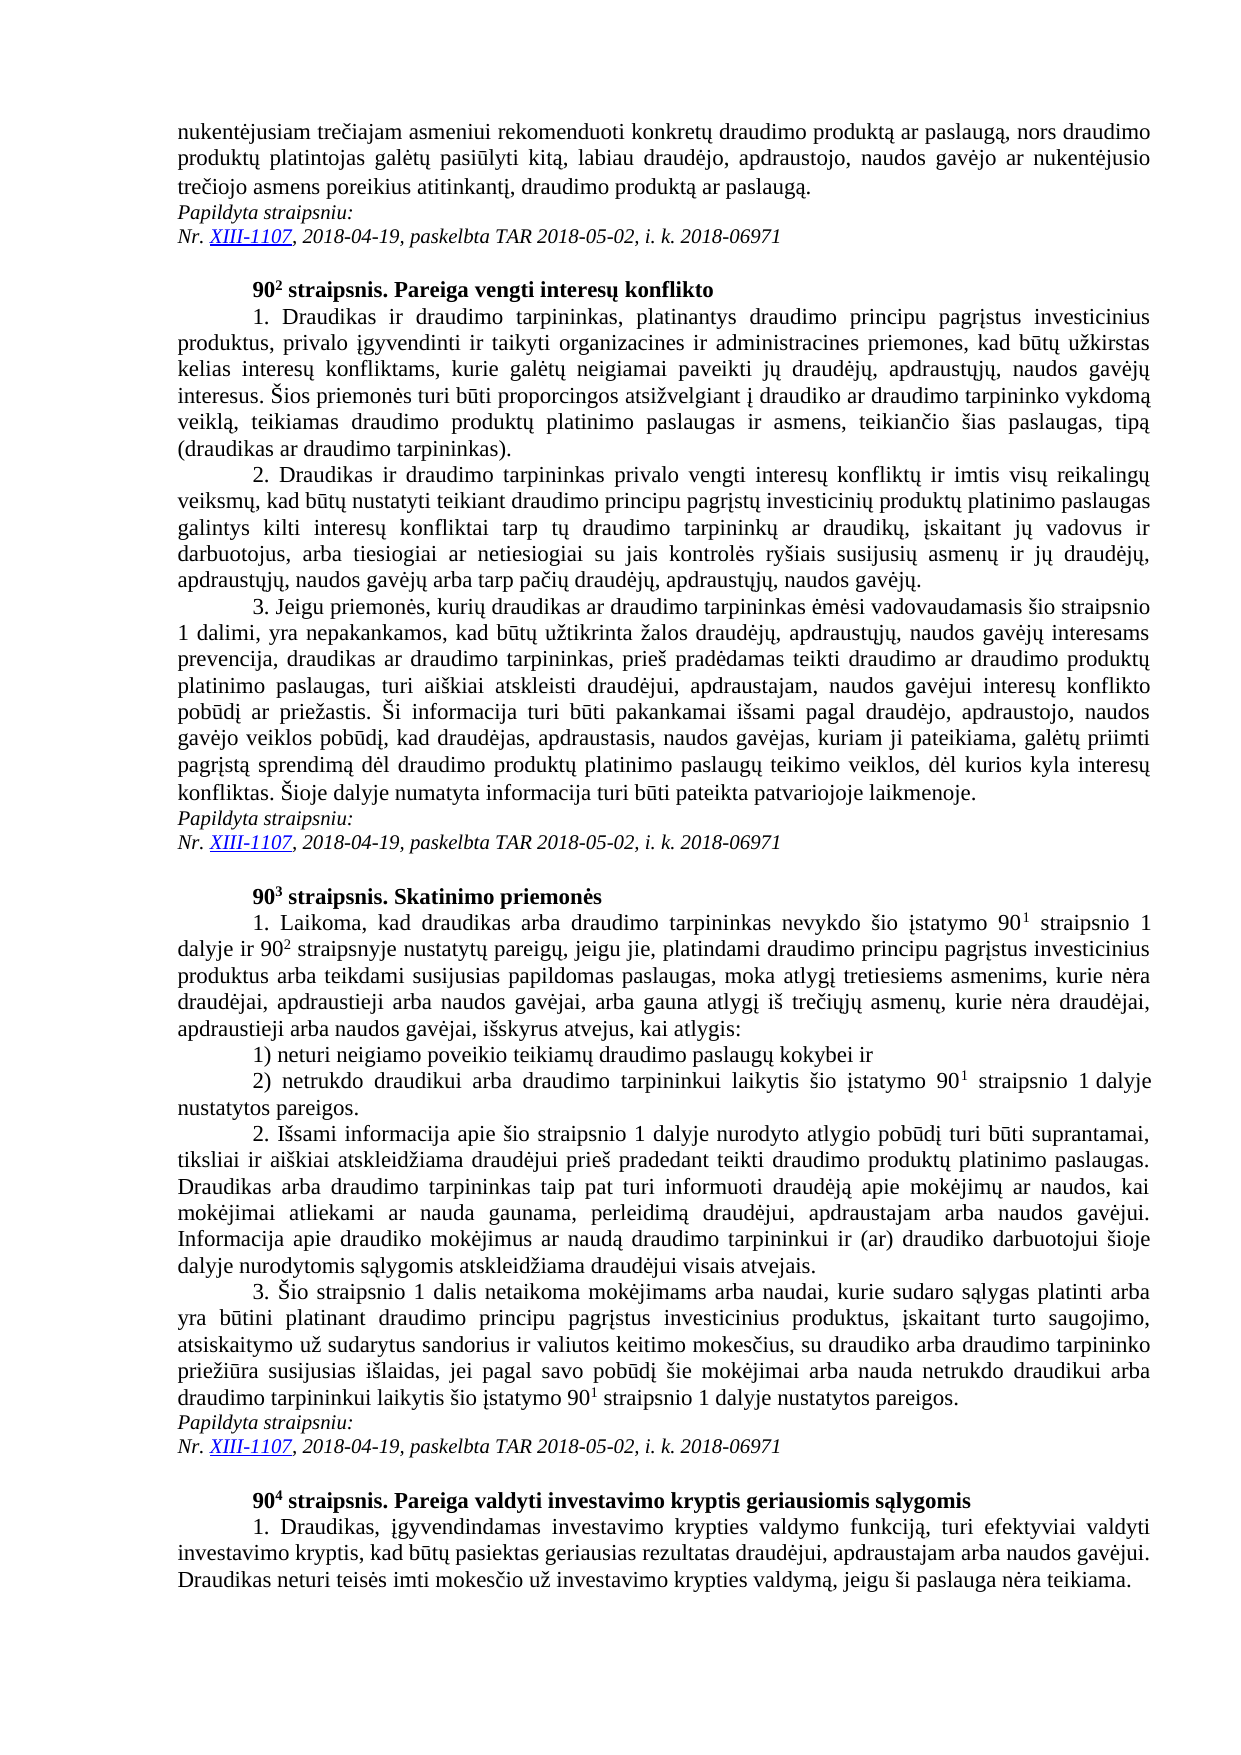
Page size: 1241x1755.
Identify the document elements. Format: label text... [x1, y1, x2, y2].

text nukentėjusiam trečiajam asmeniui rekomenduoti konkretų draudimo produktą ar paslaugą, nors draudimo produktų platintojas galėtų pasiūlyti kitą, labiau draudėjo, apdraustojo, naudos gavėjo ar nukentėjusio trečiojo asmens poreikius atitinkantį, draudimo produktą ar paslaugą. [177, 118, 1152, 199]
text Papildyta straipsniu: [177, 806, 1152, 830]
text Nr. XIII-1107, 2018-04-19, paskelbta TAR 2018-05-02, i. k. 2018-06971 [177, 830, 1152, 854]
text Nr. XIII-1107, 2018-04-19, paskelbta TAR 2018-05-02, i. k. 2018-06971 [177, 1434, 1152, 1458]
text 902 straipsnis. Pareiga vengti interesų konflikto [177, 276, 1152, 303]
text 3. Šio straipsnio 1 dalis netaikoma mokėjimams arba naudai, kurie sudaro sąlygas platinti arba yra būtini platinant draudimo principu pagrįstus investicinius produktus, įskaitant turto saugojimo, atsiskaitymo už sudarytus sandorius ir valiutos keitimo mokesčius, su draudiko arba draudimo tarpininko priežiūra susijusias išlaidas, jei pagal savo pobūdį šie mokėjimai arba nauda netrukdo draudikui arba draudimo tarpininkui laikytis šio įstatymo 901 straipsnio 1 dalyje nustatytos pareigos. [177, 1278, 1152, 1410]
text Nr. XIII-1107, 2018-04-19, paskelbta TAR 2018-05-02, i. k. 2018-06971 [177, 224, 1152, 248]
text 3. Jeigu priemonės, kurių draudikas ar draudimo tarpininkas ėmėsi vadovaudamasis šio straipsnio 1 dalimi, yra nepakankamos, kad būtų užtikrinta žalos draudėjų, apdraustųjų, naudos gavėjų interesams prevencija, draudikas ar draudimo tarpininkas, prieš pradėdamas teikti draudimo ar draudimo produktų platinimo paslaugas, turi aiškiai atskleisti draudėjui, apdraustajam, naudos gavėjui interesų konflikto pobūdį ar priežastis. Ši informacija turi būti pakankamai išsami pagal draudėjo, apdraustojo, naudos gavėjo veiklos pobūdį, kad draudėjas, apdraustasis, naudos gavėjas, kuriam ji pateikiama, galėtų priimti pagrįstą sprendimą dėl draudimo produktų platinimo paslaugų teikimo veiklos, dėl kurios kyla interesų konfliktas. Šioje dalyje numatyta informacija turi būti pateikta patvariojoje laikmenoje. [177, 593, 1152, 806]
text 1) neturi neigiamo poveikio teikiamų draudimo paslaugų kokybei ir [177, 1041, 1152, 1067]
text Papildyta straipsniu: [177, 1410, 1152, 1434]
text 1. Draudikas ir draudimo tarpininkas, platinantys draudimo principu pagrįstus investicinius produktus, privalo įgyvendinti ir taikyti organizacines ir administracines priemones, kad būtų užkirstas kelias interesų konfliktams, kurie galėtų neigiamai paveikti jų draudėjų, apdraustųjų, naudos gavėjų interesus. Šios priemonės turi būti proporcingos atsižvelgiant į draudiko ar draudimo tarpininko vykdomą veiklą, teikiamas draudimo produktų platinimo paslaugas ir asmens, teikiančio šias paslaugas, tipą (draudikas ar draudimo tarpininkas). [177, 303, 1152, 461]
text 2. Draudikas ir draudimo tarpininkas privalo vengti interesų konfliktų ir imtis visų reikalingų veiksmų, kad būtų nustatyti teikiant draudimo principu pagrįstų investicinių produktų platinimo paslaugas galintys kilti interesų konfliktai tarp tų draudimo tarpininkų ar draudikų, įskaitant jų vadovus ir darbuotojus, arba tiesiogiai ar netiesiogiai su jais kontrolės ryšiais susijusių asmenų ir jų draudėjų, apdraustųjų, naudos gavėjų arba tarp pačių draudėjų, apdraustųjų, naudos gavėjų. [177, 461, 1152, 593]
text 1. Laikoma, kad draudikas arba draudimo tarpininkas nevykdo šio įstatymo 901 straipsnio 1 dalyje ir 902 straipsnyje nustatytų pareigų, jeigu jie, platindami draudimo principu pagrįstus investicinius produktus arba teikdami susijusias papildomas paslaugas, moka atlygį tretiesiems asmenims, kurie nėra draudėjai, apdraustieji arba naudos gavėjai, arba gauna atlygį iš trečiųjų asmenų, kurie nėra draudėjai, apdraustieji arba naudos gavėjai, išskyrus atvejus, kai atlygis: [177, 909, 1152, 1041]
text 2. Išsami informacija apie šio straipsnio 1 dalyje nurodyto atlygio pobūdį turi būti suprantamai, tiksliai ir aiškiai atskleidžiama draudėjui prieš pradedant teikti draudimo produktų platinimo paslaugas. Draudikas arba draudimo tarpininkas taip pat turi informuoti draudėją apie mokėjimų ar naudos, kai mokėjimai atliekami ar nauda gaunama, perleidimą draudėjui, apdraustajam arba naudos gavėjui. Informacija apie draudiko mokėjimus ar naudą draudimo tarpininkui ir (ar) draudiko darbuotojui šioje dalyje nurodytomis sąlygomis atskleidžiama draudėjui visais atvejais. [177, 1120, 1152, 1278]
text Papildyta straipsniu: [177, 199, 1152, 224]
text 1. Draudikas, įgyvendindamas investavimo krypties valdymo funkciją, turi efektyviai valdyti investavimo kryptis, kad būtų pasiektas geriausias rezultatas draudėjui, apdraustajam arba naudos gavėjui. Draudikas neturi teisės imti mokesčio už investavimo krypties valdymą, jeigu ši paslauga nėra teikiama. [177, 1513, 1152, 1592]
text 904 straipsnis. Pareiga valdyti investavimo kryptis geriausiomis sąlygomis [177, 1487, 1152, 1513]
text 2) netrukdo draudikui arba draudimo tarpininkui laikytis šio įstatymo 901 straipsnio 1 dalyje nustatytos pareigos. [177, 1067, 1152, 1120]
text 903 straipsnis. Skatinimo priemonės [177, 883, 1152, 909]
